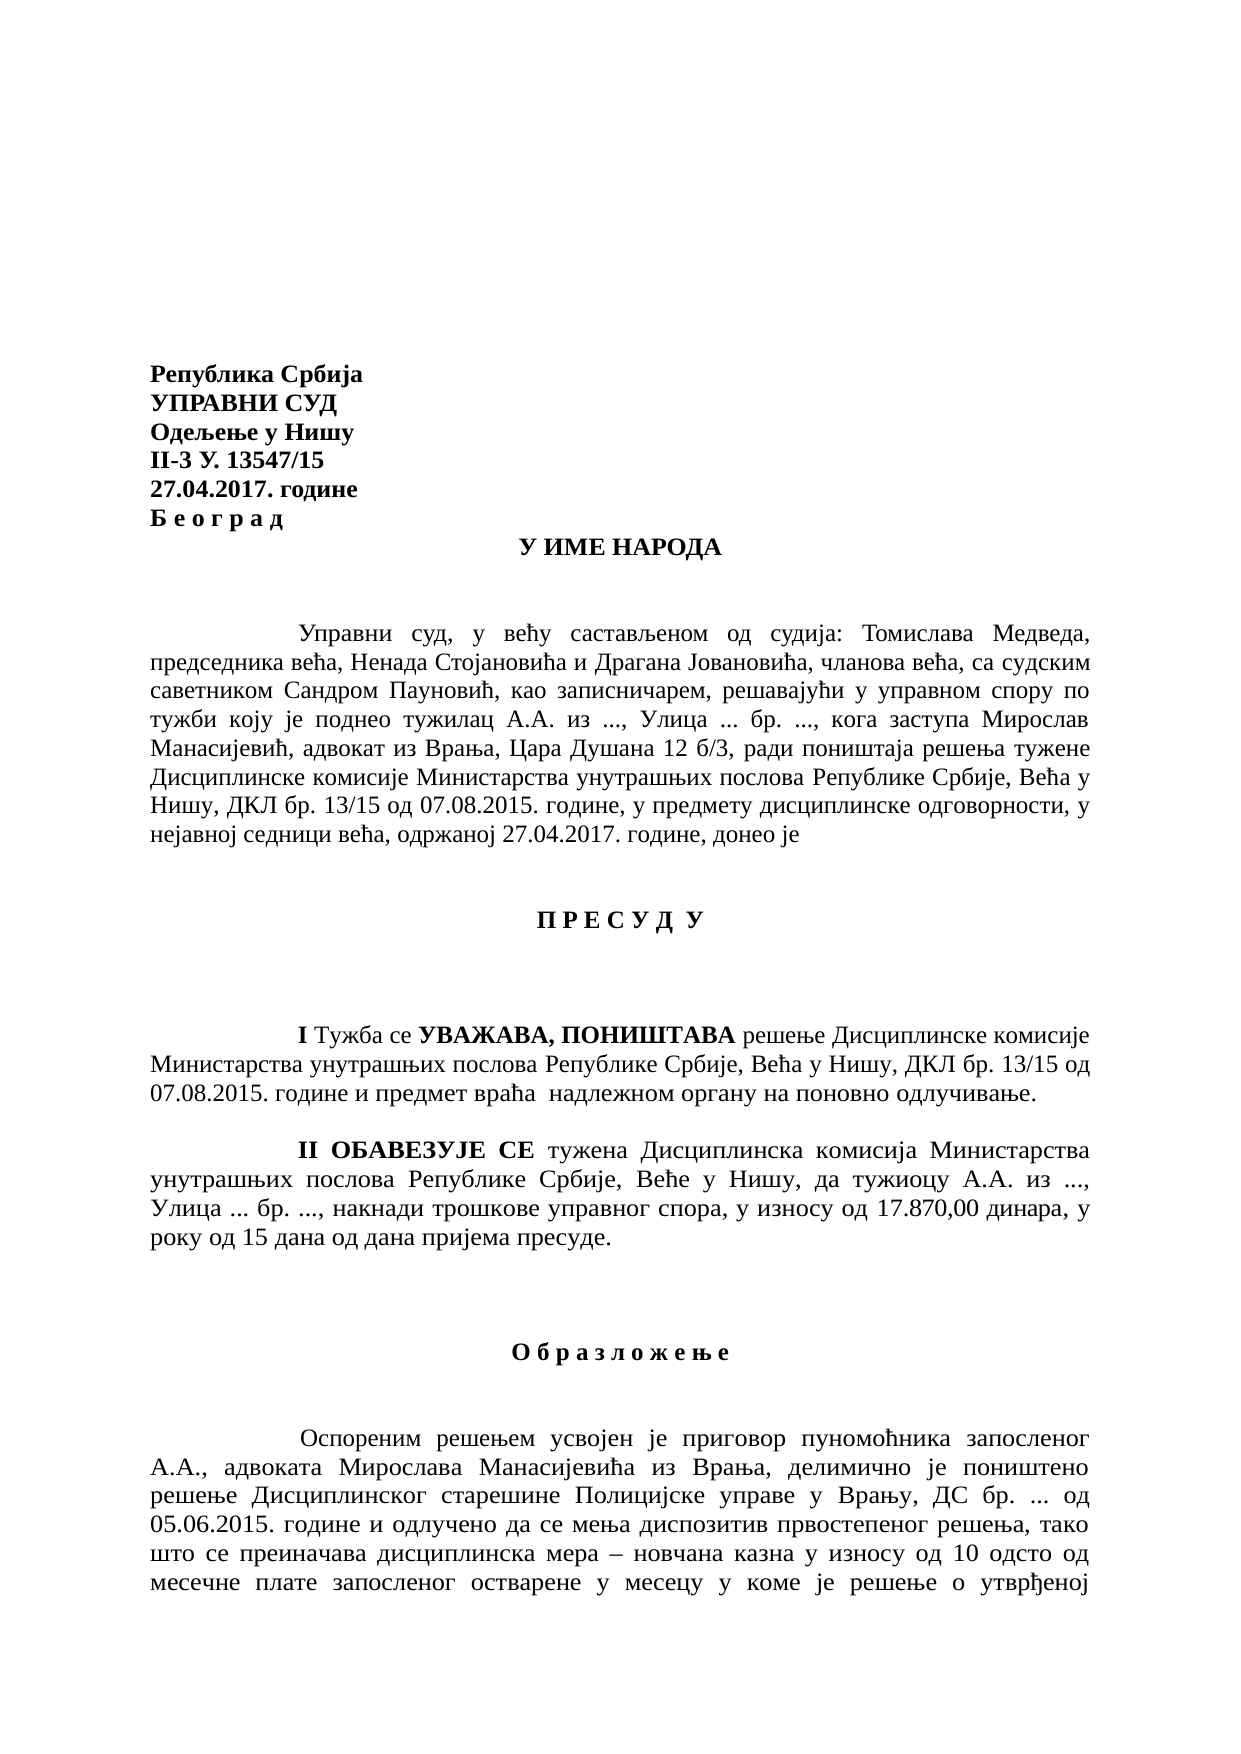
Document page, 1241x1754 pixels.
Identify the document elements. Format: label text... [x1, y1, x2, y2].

text П Р Е С У Д У [150, 905, 1090, 934]
text II-3 У. 13547/15 [150, 445, 1090, 474]
text Управни суд, у већу састављеном од судија: Томислава Медведа, председника већа, Ненада Стојановића и Драгана Јовановића, чланова већа, са судским саветником Сандром Пауновић, као записничарем, решавајући у управном спору по тужби коју је поднео тужилац А.А. из ..., Улица ... бр. ..., кога заступа Мирослав Манасијевић, адвокат из Врања, Цара Душана 12 б/3, ради поништаја решења тужене Дисциплинске комисије Министарства унутрашњих послова Републике Србије, Већа у Нишу, ДКЛ бр. 13/15 од 07.08.2015. године, у предмету дисциплинске одговорности, у нејавној седници већа, одржаној 27.04.2017. године, донео је [150, 618, 1090, 848]
text УПРАВНИ СУД [150, 388, 1090, 417]
text Одељење у Нишу [150, 417, 1090, 445]
text I Тужба се УВАЖАВА, ПОНИШТАВА решење Дисциплинске комисије Министарства унутрашњих послова Републике Србије, Већа у Нишу, ДКЛ бр. 13/15 од 07.08.2015. године и предмет враћа надлежном органу на поновно одлучивање. [150, 1020, 1090, 1107]
text О б р а з л о ж е њ е [150, 1337, 1090, 1365]
text Република Србија [150, 148, 1090, 388]
text 27.04.2017. године [150, 474, 1090, 503]
text II ОБАВЕЗУЈЕ СЕ тужена Дисциплинска комисија Министарства унутрашњих послова Републике Србије, Веће у Нишу, да тужиоцу А.А. из ..., Улица ... бр. ..., накнади трошкове управног спора, у износу од 17.870,00 динара, у року од 15 дана од дана пријема пресуде. [150, 1135, 1090, 1250]
text Оспореним решењем усвојен је приговор пуномоћника запосленог А.А., адвоката Мирослава Манасијевића из Врања, делимично је поништено решење Дисциплинског старешине Полицијске управе у Врању, ДС бр. ... од 05.06.2015. године и одлучено да се мења диспозитив првостепеног решења, тако што се преиначава дисциплинска мера – новчана казна у износу од 10 одсто од месечне плате запосленог остварене у месецу у коме је решење о утврђеној [150, 1423, 1090, 1595]
text Б е о г р а д [150, 503, 1090, 532]
text У ИМЕ НАРОДА [150, 532, 1090, 560]
